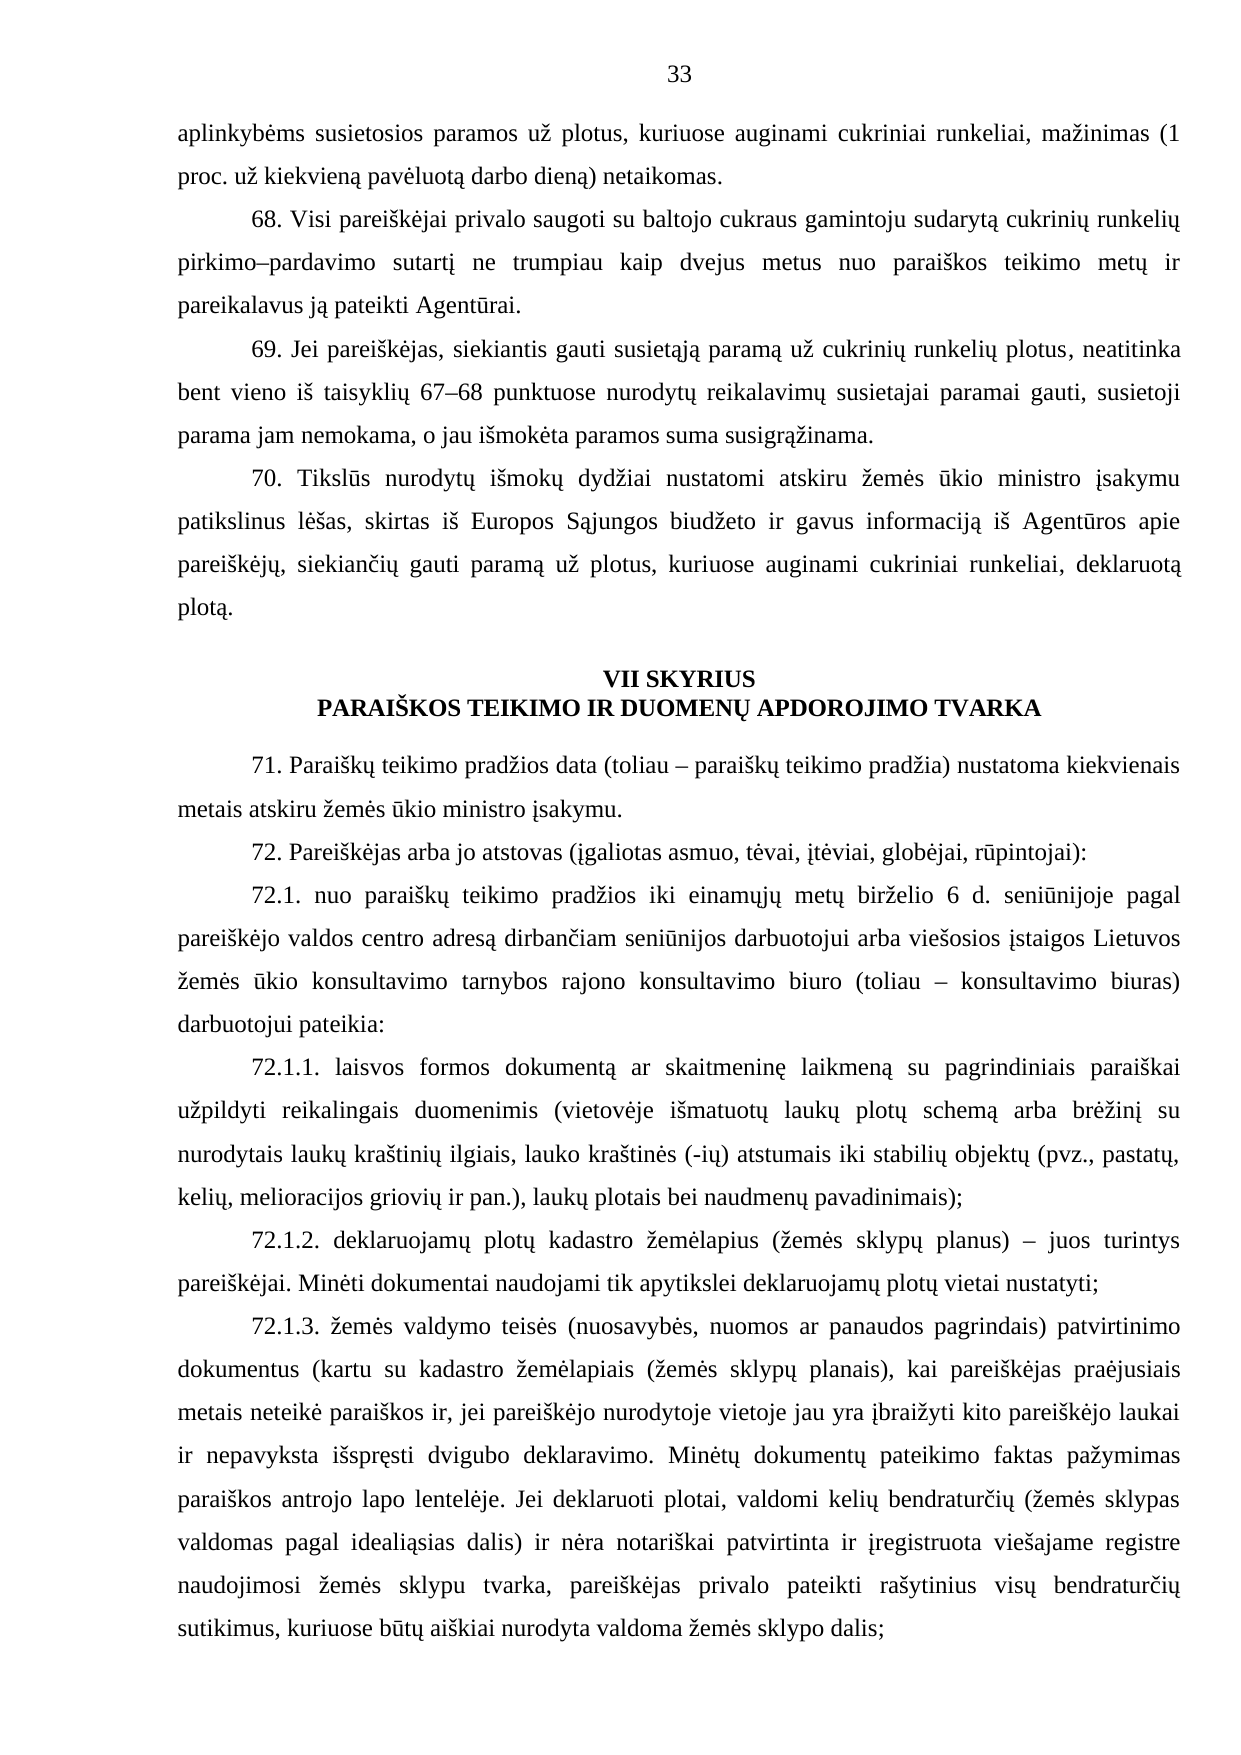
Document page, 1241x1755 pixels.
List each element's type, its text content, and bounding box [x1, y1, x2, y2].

text 72.1.3. žemės valdymo teisės (nuosavybės, nuomos ar panaudos pagrindais) patvirtinimo dokumentus (kartu su kadastro žemėlapiais (žemės sklypų planais), kai pareiškėjas praėjusiais metais neteikė paraiškos ir, jei pareiškėjo nurodytoje vietoje jau yra įbraižyti kito pareiškėjo laukai ir nepavyksta išspręsti dvigubo deklaravimo. Minėtų dokumentų pateikimo faktas pažymimas paraiškos antrojo lapo lentelėje. Jei deklaruoti plotai, valdomi kelių bendraturčių (žemės sklypas valdomas pagal idealiąsias dalis) ir nėra notariškai patvirtinta ir įregistruota viešajame registre naudojimosi žemės sklypu tvarka, pareiškėjas privalo pateikti rašytinius visų bendraturčių sutikimus, kuriuose būtų aiškiai nurodyta valdoma žemės sklypo dalis; [177, 1311, 1181, 1642]
text aplinkybėms susietosios paramos už plotus, kuriuose auginami cukriniai runkeliai, mažinimas (1 proc. už kiekvieną pavėluotą darbo dieną) netaikomas. [177, 118, 1181, 190]
text 72. Pareiškėjas arba jo atstovas (įgaliotas asmuo, tėvai, įtėviai, globėjai, rūpintojai): [177, 837, 1181, 866]
text 71. Paraiškų teikimo pradžios data (toliau – paraiškų teikimo pradžia) nustatoma kiekvienais metais atskiru žemės ūkio ministro įsakymu. [177, 751, 1181, 822]
text 70. Tikslūs nurodytų išmokų dydžiai nustatomi atskiru žemės ūkio ministro įsakymu patikslinus lėšas, skirtas iš Europos Sąjungos biudžeto ir gavus informaciją iš Agentūros apie pareiškėjų, siekiančių gauti paramą už plotus, kuriuose auginami cukriniai runkeliai, deklaruotą plotą. [177, 463, 1181, 621]
text 68. Visi pareiškėjai privalo saugoti su baltojo cukraus gamintoju sudarytą cukrinių runkelių pirkimo–pardavimo sutartį ne trumpiau kaip dvejus metus nuo paraiškos teikimo metų ir pareikalavus ją pateikti Agentūrai. [177, 204, 1181, 319]
text 72.1. nuo paraiškų teikimo pradžios iki einamųjų metų birželio 6 d. seniūnijoje pagal pareiškėjo valdos centro adresą dirbančiam seniūnijos darbuotojui arba viešosios įstaigos Lietuvos žemės ūkio konsultavimo tarnybos rajono konsultavimo biuro (toliau – konsultavimo biuras) darbuotojui pateikia: [177, 880, 1181, 1038]
text 69. Jei pareiškėjas, siekiantis gauti susietąją paramą už cukrinių runkelių plotus, neatitinka bent vieno iš taisyklių 67–68 punktuose nurodytų reikalavimų susietajai paramai gauti, susietoji parama jam nemokama, o jau išmokėta paramos suma susigrąžinama. [177, 334, 1181, 449]
text VII SKYRIUS [177, 664, 1181, 693]
text PARAIŠKOS TEIKIMO IR DUOMENŲ APDOROJIMO TVARKA [177, 693, 1181, 722]
text 72.1.2. deklaruojamų plotų kadastro žemėlapius (žemės sklypų planus) – juos turintys pareiškėjai. Minėti dokumentai naudojami tik apytikslei deklaruojamų plotų vietai nustatyti; [177, 1225, 1181, 1297]
text 72.1.1. laisvos formos dokumentą ar skaitmeninę laikmeną su pagrindiniais paraiškai užpildyti reikalingais duomenimis (vietovėje išmatuotų laukų plotų schemą arba brėžinį su nurodytais laukų kraštinių ilgiais, lauko kraštinės (-ių) atstumais iki stabilių objektų (pvz., pastatų, kelių, melioracijos griovių ir pan.), laukų plotais bei naudmenų pavadinimais); [177, 1052, 1181, 1211]
